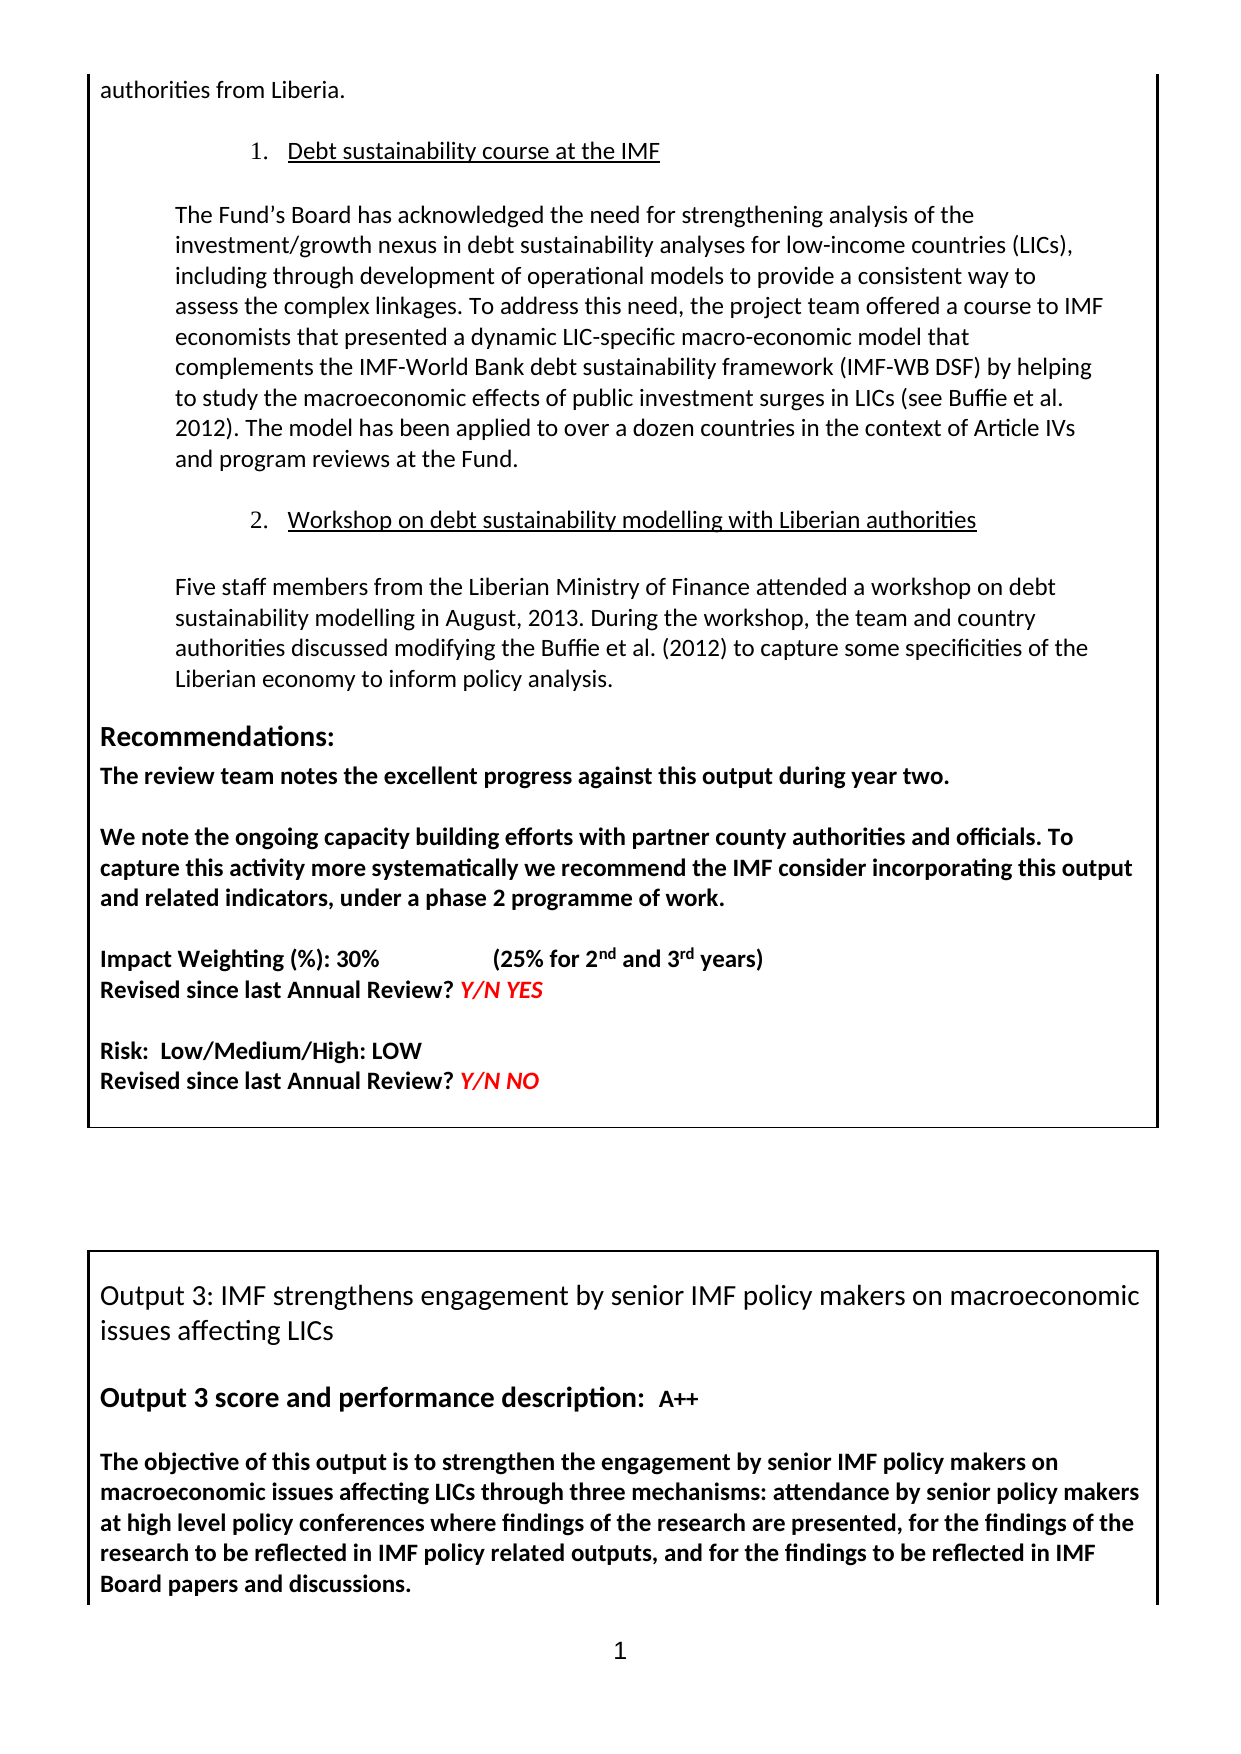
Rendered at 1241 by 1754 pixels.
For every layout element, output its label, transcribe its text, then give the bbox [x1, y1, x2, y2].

table_cell Output 3 score and performance description: A++ The objective of this output is to strengthen the engagement by senior IMF policy makers on macroeconomic issues affecting LICs through three mechanisms: attendance by senior policy makers at high level policy conferences where findings of the research are presented, for the findings of the research to be reflected in IMF policy related outputs, and for the findings to be reflected in IMF Board papers and discussions. [90, 1354, 1156, 1605]
table_cell Recommendations: The review team notes the excellent progress against this output during year two. We note the ongoing capacity building efforts with partner county authorities and officials. To capture this activity more systematically we recommend the IMF consider incorporating this output and related indicators, under a phase 2 programme of work. Impact Weighting (%): 30% (25% for 2nd and 3rd years) Revised since last Annual Review? Y/N YES Risk: Low/Medium/High: LOW Revised since last Annual Review? Y/N NO [90, 693, 1156, 1126]
table_header Output 3: IMF strengthens engagement by senior IMF policy makers on macroeconomic issues affecting LICs [90, 1252, 1156, 1354]
table_cell Output 2 score and performance description: A++ The IMF continues to collaborate closely with country teams and partner authorities during the second year of the programme. These efforts have resulted in the continued widespread use of the frameworks by country teams and partner authorities. The project was expected to deliver between 4 and 14 instances of uptake by IMF country teams by the second year, and between 1 and 3 instances of uptake by partner authorities. The project actually achieved 21 instances of research uptake by IMF teams and 3 instances of uptake by country authorities. As the output exceeded expected performance the review team scored the output an A++ exceeding expectations. Progress against expected results: The project team have been collaborating closely with country teams and partner authorities over the second year. These efforts have resulted in 12 different country applications of the models, 14 missions, and uptake of the work by country authorities in Kenya and Ghana. In addition, the team has offered workshops, training, and courses to IMF staff and country partner authorities. Output 2.1 - Country Applications with IMF Country Teams: The IMF completed 12 applications of covering three broad topics: 1) Public investment, growth, and debt sustainability; 2) Macroeconomic management of natural resources; and 3) Current account norm. Public investment, growth, and debt sustainability Ghana: 2013 Article IV Consultation The Buffie et al. (2012) model has been applied to Ghana. Assuming a gradual improvement of investment efficiency and user fees of a magnitude attainable over the medium term, the debt ratios of the baseline and an alternative ambitious investment scenario could be reduced to about 40 and 50 percent of GDP, respectively. The model illustrates how a successful scaling up of public investment would require both fiscal consolidation and improved investment efficiency. Yemen The model described in Buffie et al. (2013) was used to simulate public investment scenarios and provide input for the presentation at a technical meeting of the Deauville Partnership on December 5, 2013 in Brussels. 3. Rwanda The Rwandan authorities have ambitious investment scaling-up goals in the face of declining grant aid, and the team assessed the possibilities for further scaling-up without sacrificing debt sustainability. The paper recommends a moderate scaling-up to continue lessening dependence on foreign aid. 4. Senegal Senegal's fiscal deficit and public debt have been on the rise in recent years owing partly to an ailing and inefficient oil-based energy sector. Using a two-sector, open economy, dynamic general equilibrium model, the Fund investigated the effects of varying fiscal policy instruments one at a time and of policy packages that increase public investment in energy and infrastructure in scenarios with varying degrees of debt finance and with different types of supporting fiscal adjustment. Macroeconomic Management of Natural Resources: 5. Azerbaijan (See Box 2, page 10) The IMF Sustainable Investing tool, developed in Berg et al. (2013), was applied to Azerbaijan to analyse fiscal strategies that could better support the transformation of oil windfalls into long-term sustainable economic growth. The model—part of the IMF recent guidance for resource-rich developing countries (RRDC)—mainly captures two channels to induce higher non-oil GDP with higher public capital. 6. Mozambique (See Appendix IV) The team analysed Mozambique’s liquid natural gas (LNG) market using the DIGNAR model for the Article IV Consultation and concluded that gradual public investment scaling-up anticipating some but not all future LNG revenue would be appropriate given Mozambique’s infrastructure investment needs and the uncertainty regarding LNG production/revenue. 7. Republic of Kazakhstan: Selected Issues The team applied the Melina et al. (2013) framework to analyse oil wealth management in Kazakhstan. Ambitious public investment may help to boost growth, but the cost may be high in terms of lower private consumption and therefore household welfare. With a prudent approach, on the other hand, public investment can give a boost to non-oil growth with a much smaller cost. 8. Turkmenistan For the Article IV consultation on Turkmenistan, two natural resource revenue investment approaches were analysed using Berg et al. (2013). Current Account Norm 9. Ghana (See Box 2 on page 13) For the Article IV consultation, the IMF-DFID team conducted an external sustainability assessment using the model developed in Araujo et al. (2012). This dynamic neoclassical model incorporates the recent discovery of offshore oil and gas into the current account assessment. 10. CEMAC (See Box 2 on page 46) Using the model developed in Araujo et al. (2013), IMF staff completed an assessment of the current account norm and real effective exchange rate. 11. Turkmenistan For the Article IV consultation on Turkmenistan the current account norm was analysed using the model in Araujo et al. (2013). 12. Azerbaijan (See Box 5, page 14) The current account norm was estimated using the external assessment framework. Ongoing Work with Country Teams: 1. Financial deepening has been identified as a priority area in the years ahead for the Fund, as reflected in the Financial Surveillance Strategy paper. In this context, Professor Robert M. Townsend (MIT) has been working with the IMF-DFID team to help strengthen the analytical underpinnings of the Fund’s analysis and policy advice in 12 developing countries. A model-based approach was developed and implemented in a few LICs (Kenya, Uganda, and Mozambique) using micro data to examine the relationships between financial deepening and inclusion, growth and inequality and to provide policy recommendations (working paper will be issued by June). The team has been collaborating with country teams to use the framework in financial sector surveillance. Professor Townsend also attended the Fund’s Financial Surveillance Group meeting in December, 2013 to discuss follow-up work to the 2012 IMF Board paper “Enhancing Financial Sector Surveillance in Low-Income Countries: Financial Deepening and Macro-Stability.” 2. The export quality and diversification dataset developed for this project has been used for case studies on Malaysia, Bangladesh, Angola, Vietnam, and Tanzania for an IMF Board paper. The datasets used in the Board paper on structural transformation and diversification have been made available to IMF staff. Output 2.2 - Uptake by Country Authorities: The IMF collaboration had two successful country authority engagements this year: Kenya: The team held several workshops for Central Bank of Kenya (CBK) staff in Nairobi (October, 2013; June, 2013; August, 2013) and in Washington (March, 2013). These workshops help the IMF and the CBK develop and maintain a forecasting and policy analysis system (FPAS) at the central bank. During the workshop, CBK staff prepared a forecast presentation for the analytical session of the monetary policy committee (MPC). (The session serves as a preliminary meeting between staff and senior management.) MPC members in attendance highlighted the usefulness of the approach for policy decisions and requested alternative risk scenarios, which were finalized during the second half of the workshop. Ghana: Staff visited the Bank of Ghana from September 11-October 2, 2013 to provide assistance and training for the Bank’s FPAS. This was the third trip from the IMF/DFID project, with two more planned. The team worked to strengthen: 1) the understanding of how the Ghanaian economy functions; 2) the analytical capacity supporting the MPC; and 3) macroeconomic data intelligence. The team worked with 12 Research Department staff on four monetary policy research topics; in addition, the team provided over 30 hours of training and person-to-person consultations. They gave an introductory course on how to use general equilibrium models to analyse tactical policy questions, and focused on the use of Matlab, IRIS (macro-modelling toolbox), and Econometrics toolbox in the Bank’s environment. An on-line course was launched via the IMF Institute’s website to provide offsite training. The IMF/DFID team provided valuable input during the Bank of Ghana’s key policy rate deliberations, and ultimately, the Bank of Ghana increased its key policy rate in an emergency meeting in February. In addition, the Bank changed the way the MPC decisions are delivered to the public to be more succinct and focus only on the relevant facts. This mimics the Bank of New Zealand’s delivery, and this was one of the outcomes of the Bank of Ghana staff trip to the Bank of New Zealand. Mrs. Akofa Vorkliyah, Head of the Governor’s Department at the Bank of Ghana, expressed her appreciation for the team’s “expert advice and guidance on modelling and monetary policy issues.” The work helped “strengthen [Bank of Ghana’s] modelling and forecasting capabilities” and “the institution benefitted tremendously from the training.” Staff conducted a fourth visit to the Bank of Ghana in March, 2014. The mission assisted with the inflation and economic outlook for the March/April MPC meeting. The team also spent time teaching how to operate the model and updating him on new forecasting techniques. Since the last visit in October, 2013, the Bank of Ghana staff had made progress on its database consolidation efforts. Ongoing Work with Country Authorities: The team visited Chad in December, 2013 and gave a presentation titled “Public Investment, Natural Resources, and Debt Sustainability: A DSGE Model for Chad.” The presentation was well-received, and the authorities offered helpful feedback and are interested in working on a paper with the IMF-DFID team to incorporate the changes suggested. Courses and Workshops: While not a separate output in the logframe, courses and workshops offered by the IMF-DFID team offer a unique opportunity to engage with country authorities and IMF country teams. During the second year, the team held a three-day course on debt sustainability analysis and a workshop with authorities from Liberia. Debt sustainability course at the IMF The Fund’s Board has acknowledged the need for strengthening analysis of the investment/growth nexus in debt sustainability analyses for low-income countries (LICs), including through development of operational models to provide a consistent way to assess the complex linkages. To address this need, the project team offered a course to IMF economists that presented a dynamic LIC-specific macro-economic model that complements the IMF-World Bank debt sustainability framework (IMF-WB DSF) by helping to study the macroeconomic effects of public investment surges in LICs (see Buffie et al. 2012). The model has been applied to over a dozen countries in the context of Article IVs and program reviews at the Fund. Workshop on debt sustainability modelling with Liberian authorities Five staff members from the Liberian Ministry of Finance attended a workshop on debt sustainability modelling in August, 2013. During the workshop, the team and country authorities discussed modifying the Buffie et al. (2012) to capture some specificities of the Liberian economy to inform policy analysis. [90, 74, 1156, 693]
